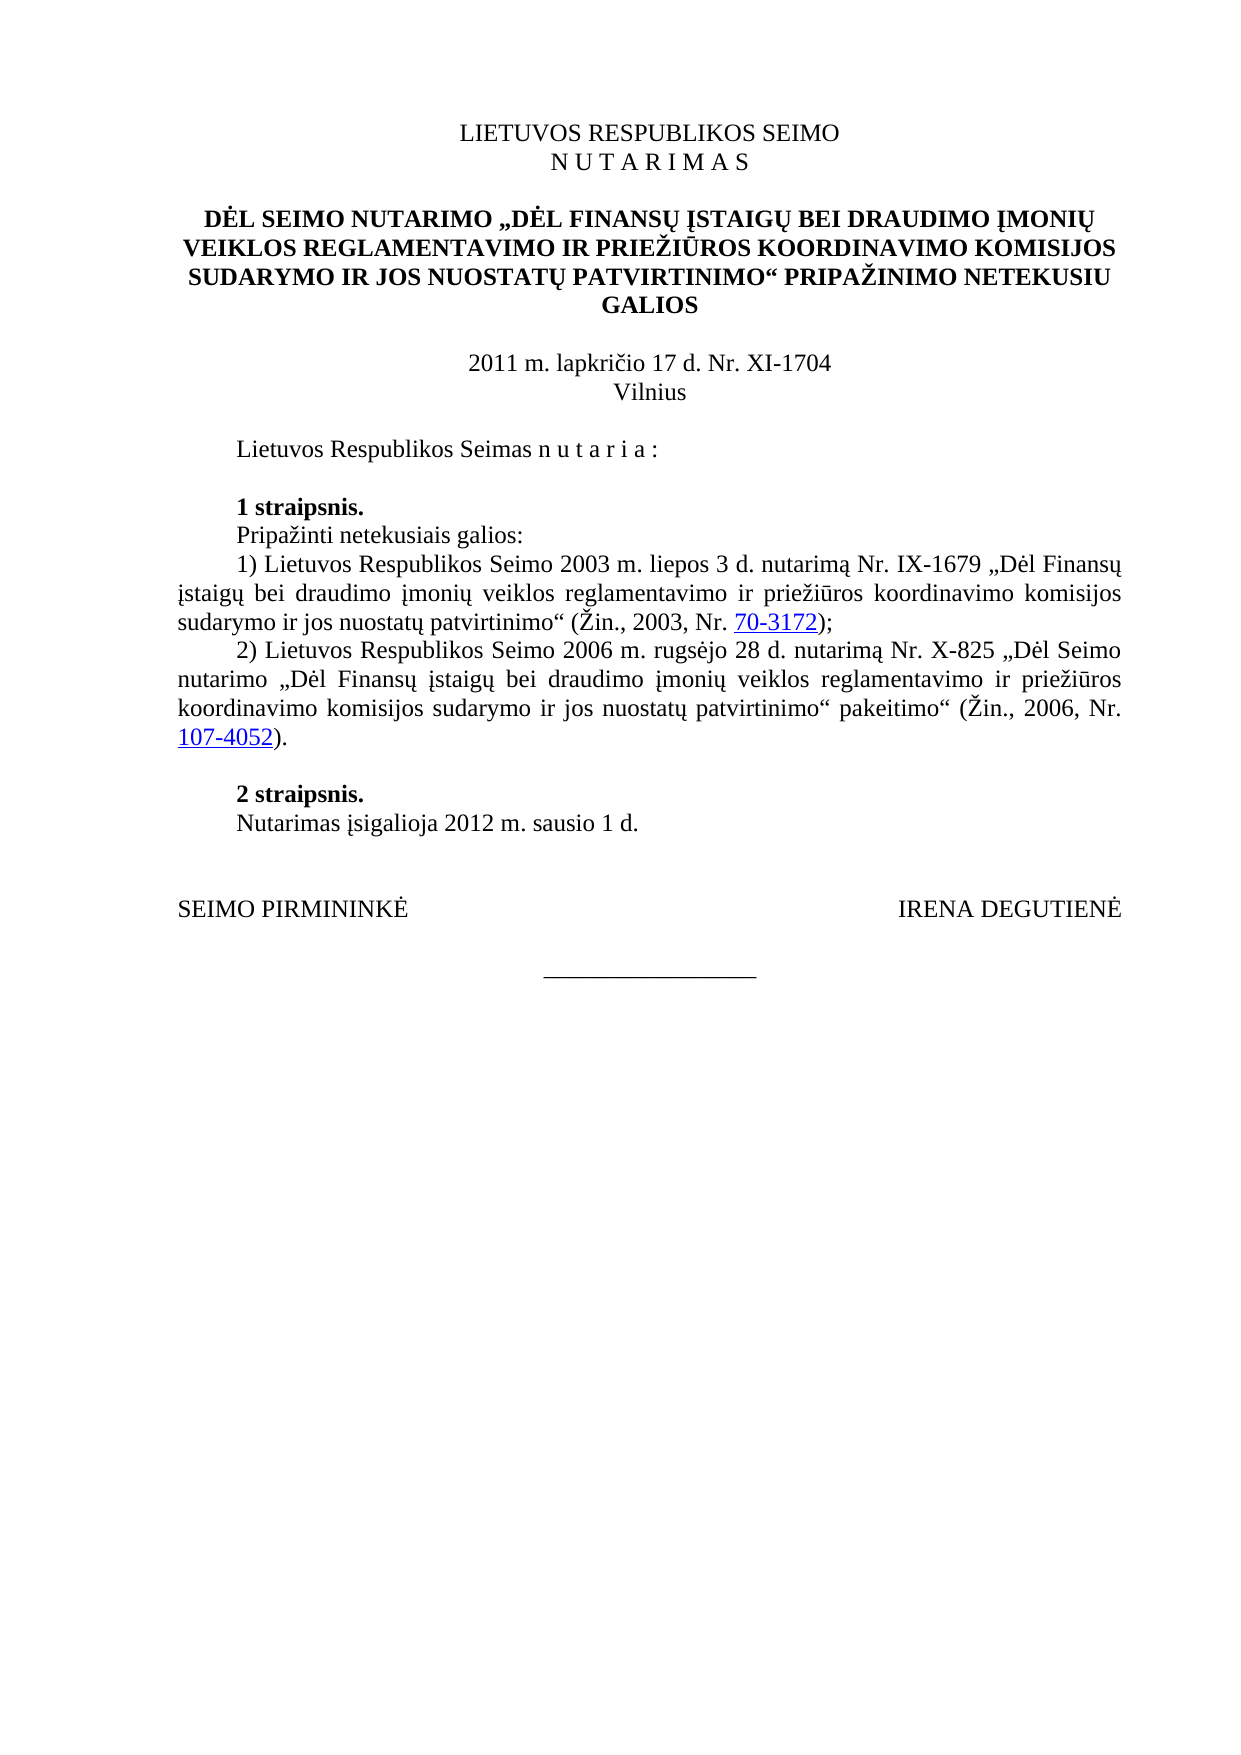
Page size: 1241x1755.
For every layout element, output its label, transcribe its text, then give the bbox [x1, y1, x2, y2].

text 2011 m. lapkričio 17 d. Nr. XI-1704 [177, 348, 1122, 377]
text Pripažinti netekusiais galios: [177, 521, 1122, 549]
text Nutarimas įsigalioja 2012 m. sausio 1 d. [177, 808, 1122, 837]
text _________________ [177, 952, 1122, 981]
text 2 straipsnis. [177, 779, 1122, 808]
text 1) Lietuvos Respublikos Seimo 2003 m. liepos 3 d. nutarimą Nr. IX-1679 „Dėl Finansų įstaigų bei draudimo įmonių veiklos reglamentavimo ir priežiūros koordinavimo komisijos sudarymo ir jos nuostatų patvirtinimo“ (Žin., 2003, Nr. 70-3172); [177, 549, 1122, 636]
text SEIMO PIRMININKĖ IRENA DEGUTIENĖ [177, 894, 1122, 923]
text Lietuvos Respublikos Seimas n u t a r i a : [177, 434, 1122, 463]
text 2) Lietuvos Respublikos Seimo 2006 m. rugsėjo 28 d. nutarimą Nr. X-825 „Dėl Seimo nutarimo „Dėl Finansų įstaigų bei draudimo įmonių veiklos reglamentavimo ir priežiūros koordinavimo komisijos sudarymo ir jos nuostatų patvirtinimo“ pakeitimo“ (Žin., 2006, Nr. 107-4052). [177, 636, 1122, 751]
text DĖL SEIMO NUTARIMO „DĖL FINANSŲ ĮSTAIGŲ BEI DRAUDIMO ĮMONIŲ VEIKLOS REGLAMENTAVIMO IR PRIEŽIŪROS KOORDINAVIMO KOMISIJOS SUDARYMO IR JOS NUOSTATŲ PATVIRTINIMO“ PRIPAŽINIMO NETEKUSIU GALIOS [177, 204, 1122, 319]
text 1 straipsnis. [177, 492, 1122, 521]
text Vilnius [177, 377, 1122, 406]
text N U T A R I M A S [177, 147, 1122, 176]
text LIETUVOS RESPUBLIKOS SEIMO [177, 118, 1122, 147]
